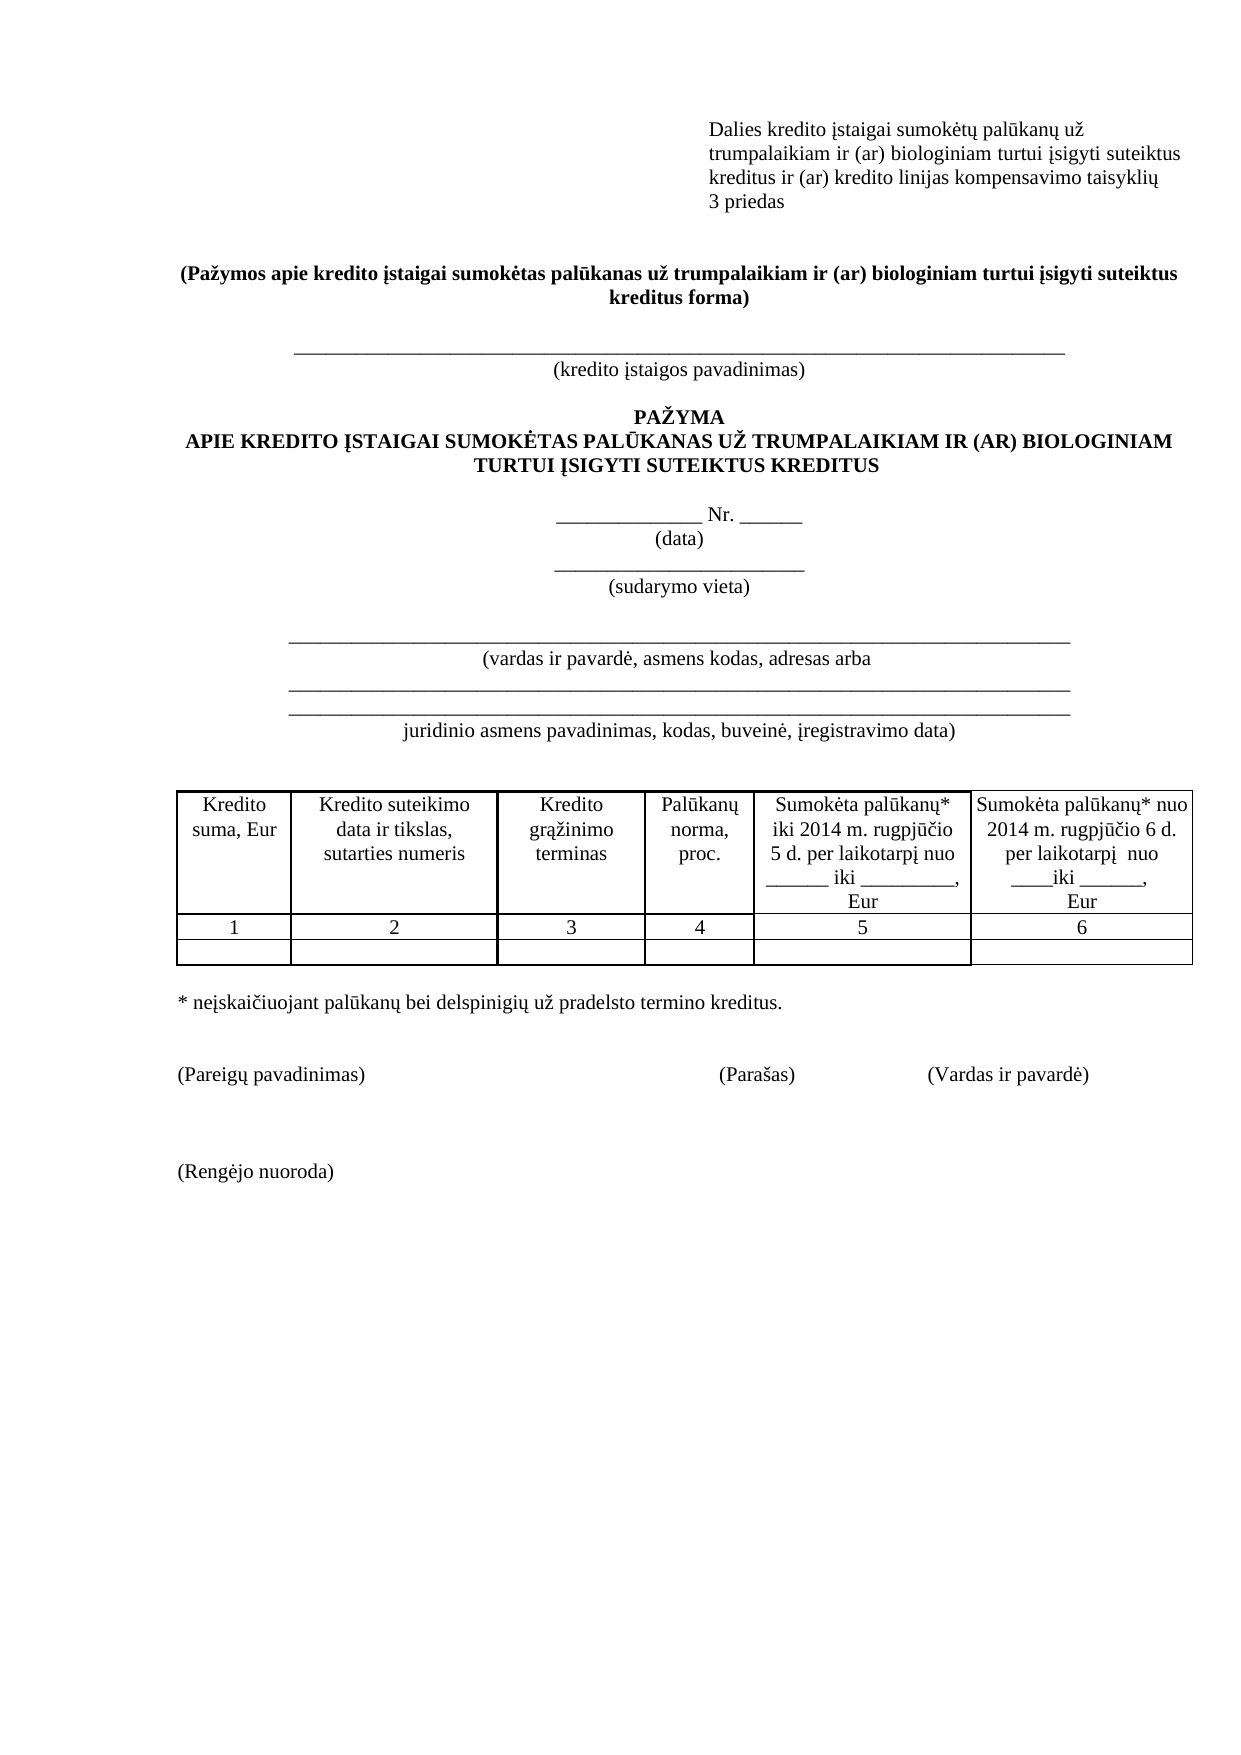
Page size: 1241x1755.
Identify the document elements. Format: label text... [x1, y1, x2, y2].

table_header Sumokėta palūkanų* nuo 2014 m. rugpjūčio 6 d. per laikotarpį nuo ____iki ______, Eur [972, 791, 1192, 913]
text __________________________________________________________________________ [177, 333, 1181, 357]
text (kredito įstaigos pavadinimas) [177, 357, 1181, 381]
text (Rengėjo nuoroda) [177, 1158, 1181, 1183]
text (vardas ir pavardė, asmens kodas, adresas arba [177, 646, 1181, 670]
table_header Palūkanų norma, proc. [646, 793, 753, 913]
text APIE KREDITO ĮSTAIGAI SUMOKĖTAS PALŪKANAS UŽ TRUMPALAIKIAM IR (AR) BIOLOGINIAM TURTUI ĮSIGYTI SUTEIKTUS KREDITUS [177, 429, 1181, 477]
table_cell 4 [646, 915, 753, 939]
text juridinio asmens pavadinimas, kodas, buveinė, įregistravimo data) [177, 718, 1181, 742]
table_cell [178, 940, 290, 964]
text (sudarymo vieta) [177, 574, 1181, 598]
text ________________________ [177, 550, 1181, 574]
text trumpalaikiam ir (ar) biologiniam turtui įsigyti suteiktus kreditus ir (ar) kredito linijas kompensavimo taisyklių [709, 141, 1181, 189]
text Dalies kredito įstaigai sumokėtų palūkanų už [574, 117, 1181, 141]
table_header Kredito suteikimo data ir tikslas, sutarties numeris [292, 793, 496, 913]
table_cell 6 [972, 914, 1192, 939]
table_header Kredito suma, Eur [178, 793, 290, 913]
text 3 priedas [709, 189, 1181, 213]
table_cell [499, 940, 644, 964]
table_header Kredito grąžinimo terminas [499, 793, 644, 913]
text ___________________________________________________________________________ [177, 694, 1181, 718]
text (Pažymos apie kredito įstaigai sumokėtas palūkanas už trumpalaikiam ir (ar) biologiniam turtui įsigyti suteiktus kreditus forma) [177, 261, 1181, 309]
table_cell [755, 940, 970, 964]
table_cell [292, 940, 496, 964]
text ______________ Nr. ______ [177, 502, 1181, 526]
table_cell [972, 940, 1192, 964]
text * neįskaičiuojant palūkanų bei delspinigių už pradelsto termino kreditus. [177, 990, 1181, 1014]
text ___________________________________________________________________________ [177, 670, 1181, 694]
table_cell 3 [499, 915, 644, 939]
table_cell 2 [292, 915, 496, 939]
table_cell 5 [755, 914, 970, 939]
table_cell [646, 940, 753, 964]
text ___________________________________________________________________________ [177, 622, 1181, 646]
text (data) [177, 526, 1181, 550]
table_cell 1 [178, 915, 290, 939]
text (Pareigų pavadinimas) (Parašas) (Vardas ir pavardė) [177, 1062, 1181, 1086]
table_header Sumokėta palūkanų* iki 2014 m. rugpjūčio 5 d. per laikotarpį nuo ______ iki _________, Eur [755, 793, 970, 913]
text PAŽYMA [177, 405, 1181, 429]
